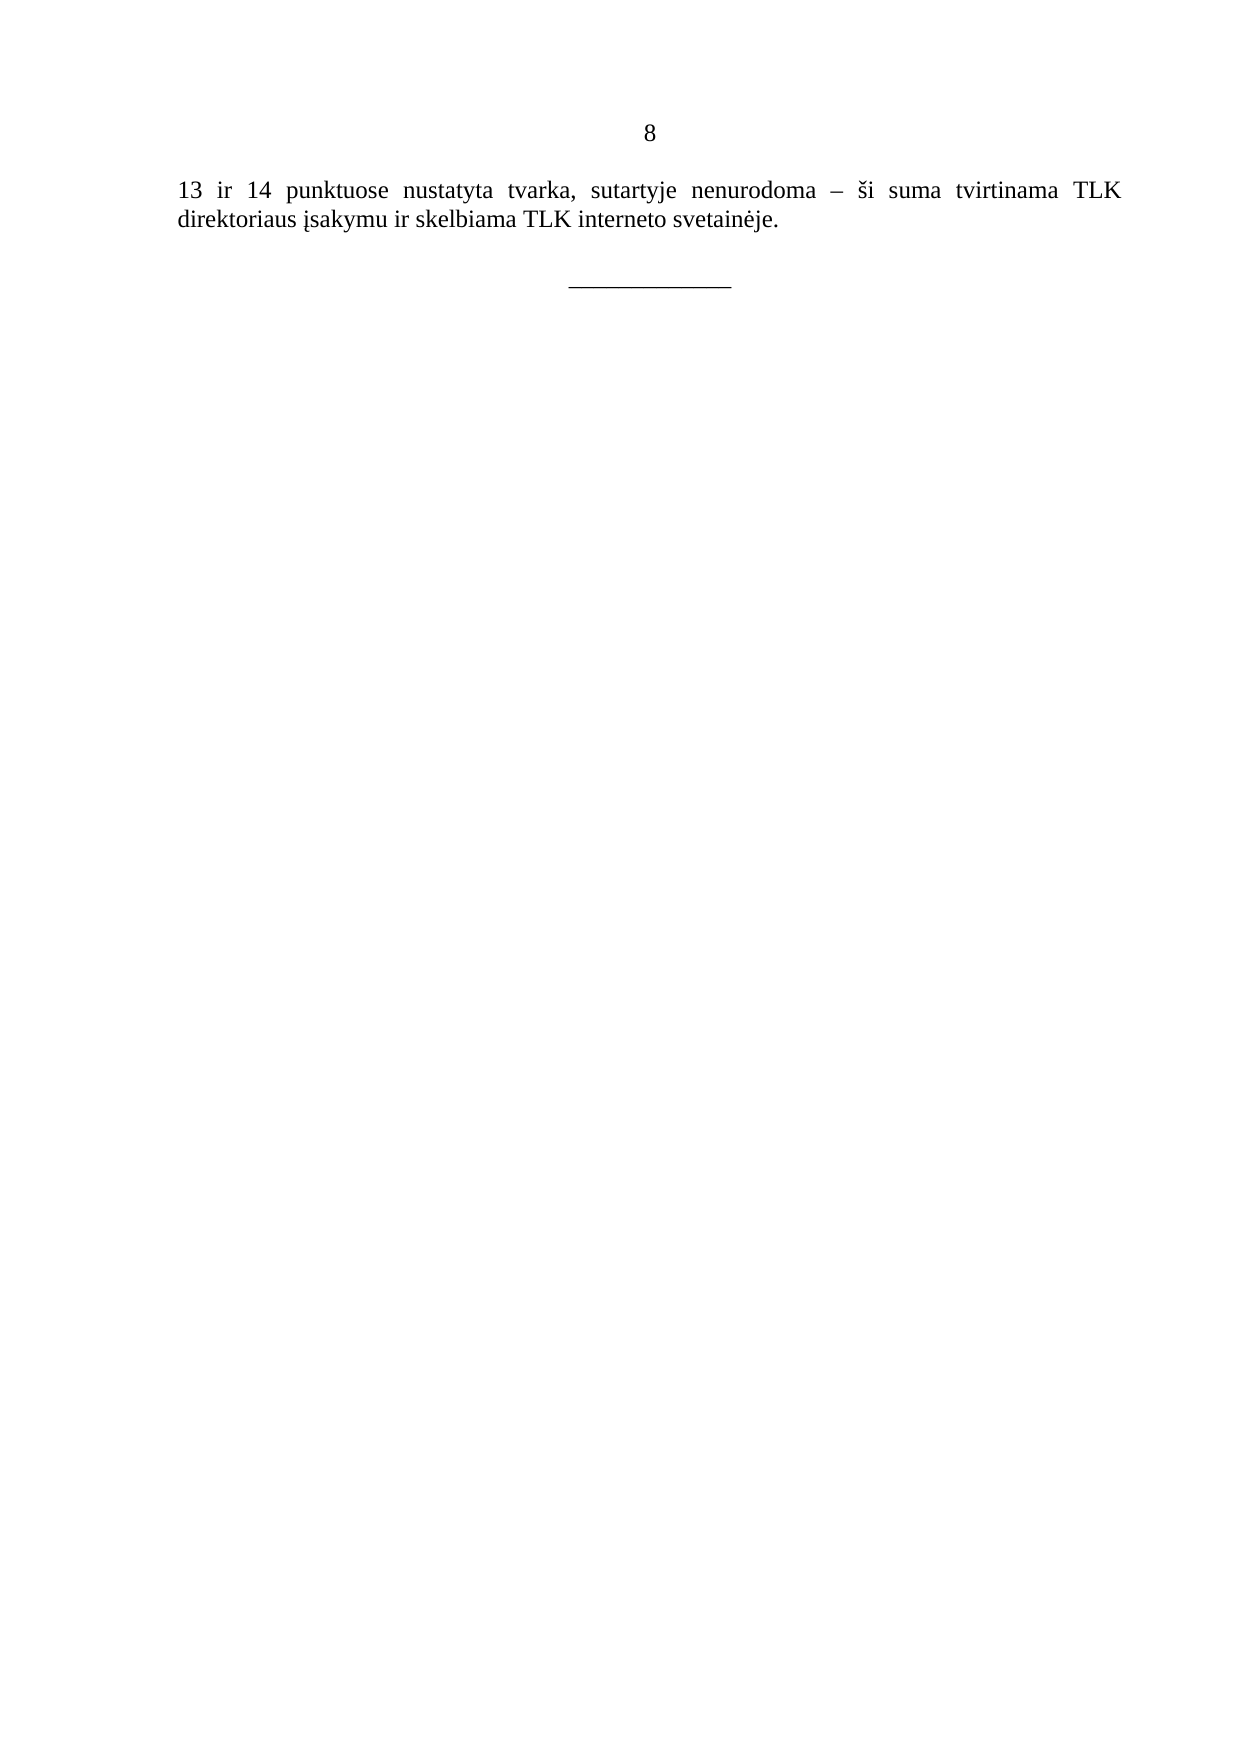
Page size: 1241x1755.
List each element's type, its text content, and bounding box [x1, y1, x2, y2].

text 13 ir 14 punktuose nustatyta tvarka, sutartyje nenurodoma – ši suma tvirtinama TLK direktoriaus įsakymu ir skelbiama TLK interneto svetainėje. [177, 176, 1122, 233]
text _____________ [177, 262, 1122, 291]
